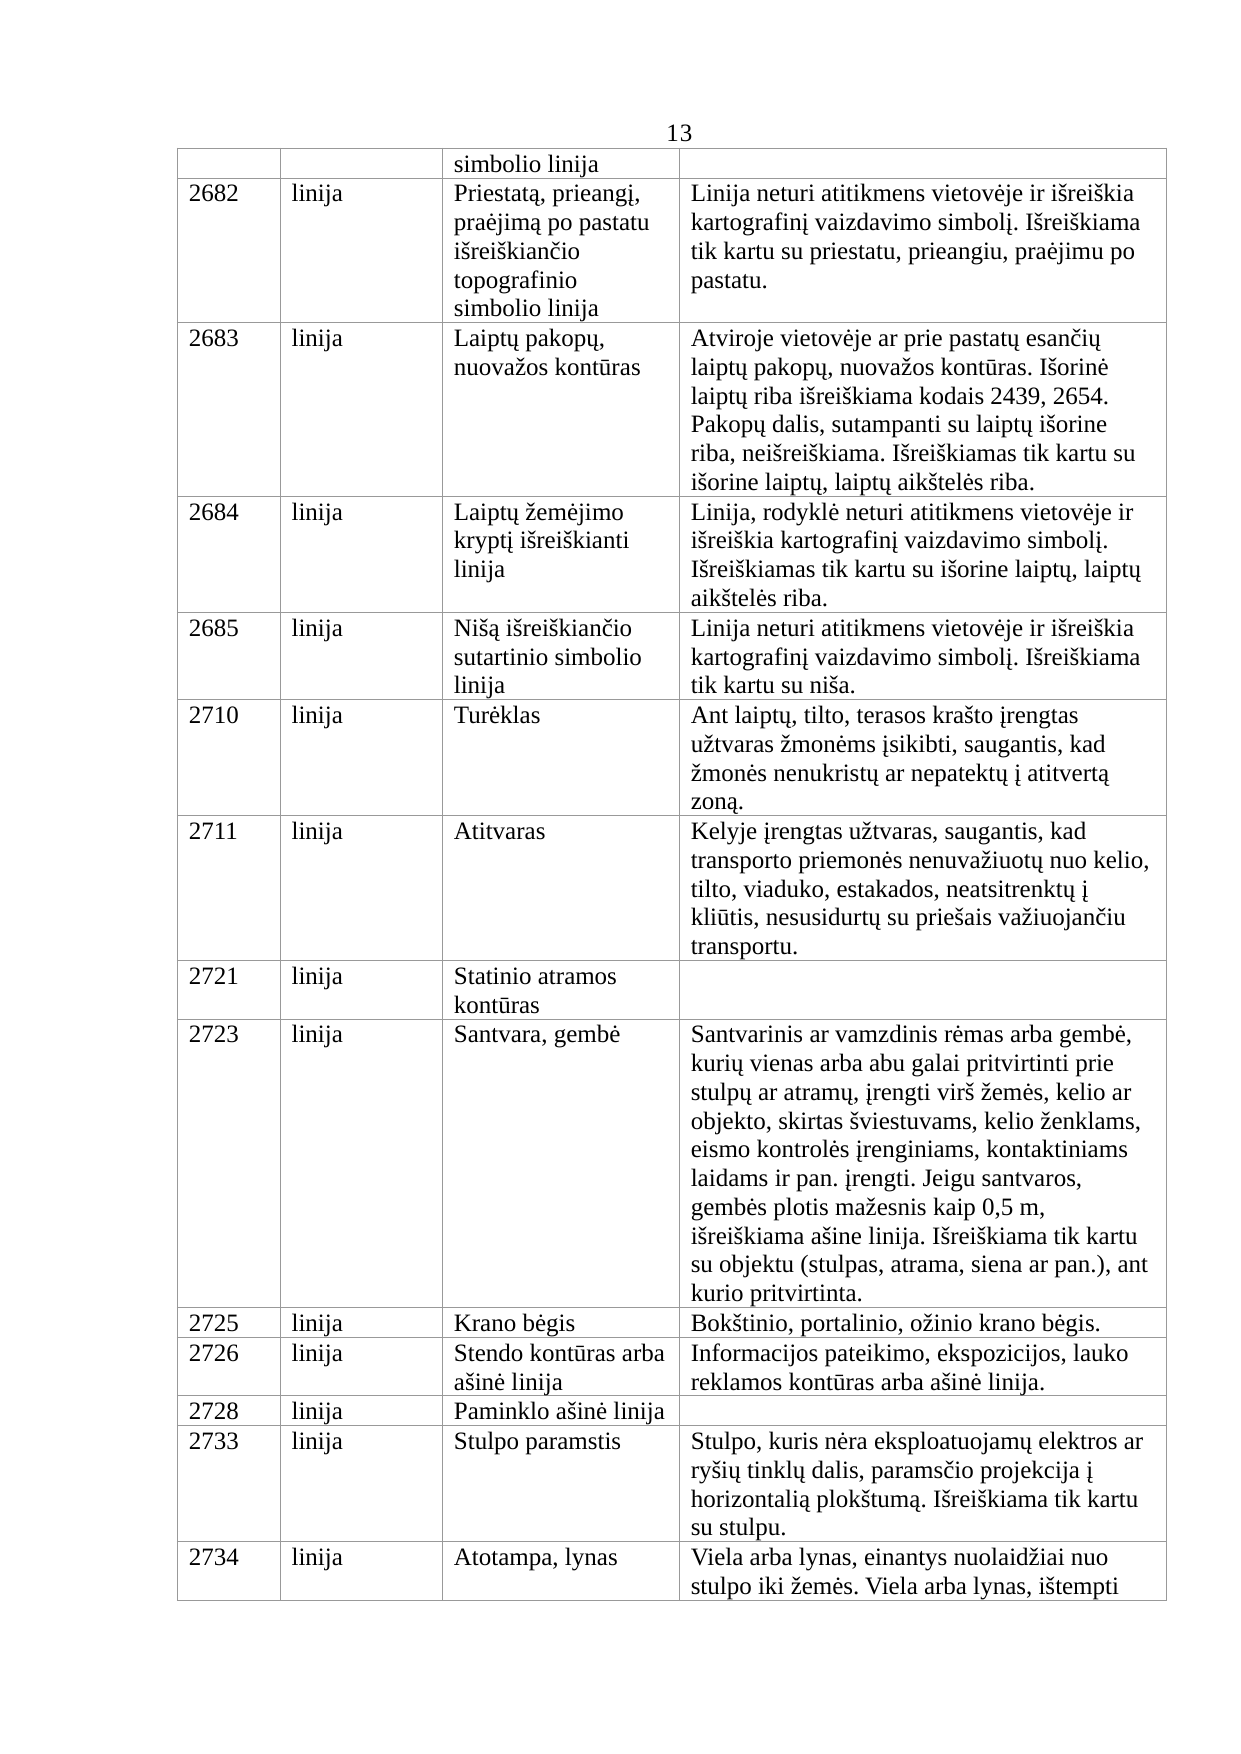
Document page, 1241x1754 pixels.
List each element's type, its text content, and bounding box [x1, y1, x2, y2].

table_cell linija [281, 816, 442, 960]
table_cell Krano bėgis [443, 1308, 679, 1337]
table_cell Linija neturi atitikmens vietovėje ir išreiškia kartografinį vaizdavimo simbolį. Išreiškiama tik kartu su priestatu, prieangiu, praėjimu po pastatu. [680, 179, 1166, 322]
table_cell 2711 [178, 816, 280, 960]
table_cell linija [281, 1338, 442, 1395]
table_cell 2683 [178, 323, 280, 496]
table_cell 2726 [178, 1338, 280, 1395]
table_cell Bokštinio, portalinio, ožinio krano bėgis. [680, 1308, 1166, 1337]
table_cell linija [281, 613, 442, 699]
table_cell Linija neturi atitikmens vietovėje ir išreiškia kartografinį vaizdavimo simbolį. Išreiškiama tik kartu su niša. [680, 613, 1166, 699]
table_cell 2728 [178, 1396, 280, 1425]
table_cell Ant laiptų, tilto, terasos krašto įrengtas užtvaras žmonėms įsikibti, saugantis, kad žmonės nenukristų ar nepatektų į atitvertą zoną. [680, 700, 1166, 815]
table_cell Nišą išreiškiančio sutartinio simbolio linija [443, 613, 679, 699]
table_cell [281, 149, 442, 177]
table_cell Viela arba lynas, einantys nuolaidžiai nuo stulpo iki žemės. Viela arba lynas, ištempti [680, 1542, 1166, 1600]
table_cell linija [281, 1308, 442, 1337]
table_cell Paminklo ašinė linija [443, 1396, 679, 1425]
table_cell Linija, rodyklė neturi atitikmens vietovėje ir išreiškia kartografinį vaizdavimo simbolį. Išreiškiamas tik kartu su išorine laiptų, laiptų aikštelės riba. [680, 497, 1166, 612]
table_cell [680, 961, 1166, 1018]
table_cell Stulpo paramstis [443, 1426, 679, 1541]
table_cell [178, 149, 280, 177]
table_cell Priestatą, prieangį, praėjimą po pastatu išreiškiančio topografinio simbolio linija [443, 179, 679, 322]
table_cell Laiptų pakopų, nuovažos kontūras [443, 323, 679, 496]
table_cell simbolio linija [443, 149, 679, 177]
table_cell [680, 1396, 1166, 1425]
table_cell Informacijos pateikimo, ekspozicijos, lauko reklamos kontūras arba ašinė linija. [680, 1338, 1166, 1395]
table_cell linija [281, 1426, 442, 1541]
table_cell 2733 [178, 1426, 280, 1541]
table_cell linija [281, 1396, 442, 1425]
table_cell linija [281, 323, 442, 496]
table_cell Santvara, gembė [443, 1020, 679, 1307]
table_cell Statinio atramos kontūras [443, 961, 679, 1018]
table_cell 2682 [178, 179, 280, 322]
table_cell 2685 [178, 613, 280, 699]
table_cell 2721 [178, 961, 280, 1018]
table_cell 2684 [178, 497, 280, 612]
table_cell 2734 [178, 1542, 280, 1600]
table_cell Atotampa, lynas [443, 1542, 679, 1600]
table_cell [680, 149, 1166, 177]
table_cell linija [281, 700, 442, 815]
table_cell Atitvaras [443, 816, 679, 960]
table_cell Kelyje įrengtas užtvaras, saugantis, kad transporto priemonės nenuvažiuotų nuo kelio, tilto, viaduko, estakados, neatsitrenktų į kliūtis, nesusidurtų su priešais važiuojančiu transportu. [680, 816, 1166, 960]
table_cell Atviroje vietovėje ar prie pastatų esančių laiptų pakopų, nuovažos kontūras. Išorinė laiptų riba išreiškiama kodais 2439, 2654. Pakopų dalis, sutampanti su laiptų išorine riba, neišreiškiama. Išreiškiamas tik kartu su išorine laiptų, laiptų aikštelės riba. [680, 323, 1166, 496]
table_cell linija [281, 1542, 442, 1600]
table_cell 2723 [178, 1020, 280, 1307]
table_cell linija [281, 497, 442, 612]
table_cell 2710 [178, 700, 280, 815]
table_cell linija [281, 1020, 442, 1307]
table_cell linija [281, 961, 442, 1018]
table_cell Stulpo, kuris nėra eksploatuojamų elektros ar ryšių tinklų dalis, paramsčio projekcija į horizontalią plokštumą. Išreiškiama tik kartu su stulpu. [680, 1426, 1166, 1541]
table_cell 2725 [178, 1308, 280, 1337]
table_cell Stendo kontūras arba ašinė linija [443, 1338, 679, 1395]
table_cell Laiptų žemėjimo kryptį išreiškianti linija [443, 497, 679, 612]
table_cell Turėklas [443, 700, 679, 815]
table_cell linija [281, 179, 442, 322]
table_cell Santvarinis ar vamzdinis rėmas arba gembė, kurių vienas arba abu galai pritvirtinti prie stulpų ar atramų, įrengti virš žemės, kelio ar objekto, skirtas šviestuvams, kelio ženklams, eismo kontrolės įrenginiams, kontaktiniams laidams ir pan. įrengti. Jeigu santvaros, gembės plotis mažesnis kaip 0,5 m, išreiškiama ašine linija. Išreiškiama tik kartu su objektu (stulpas, atrama, siena ar pan.), ant kurio pritvirtinta. [680, 1020, 1166, 1307]
